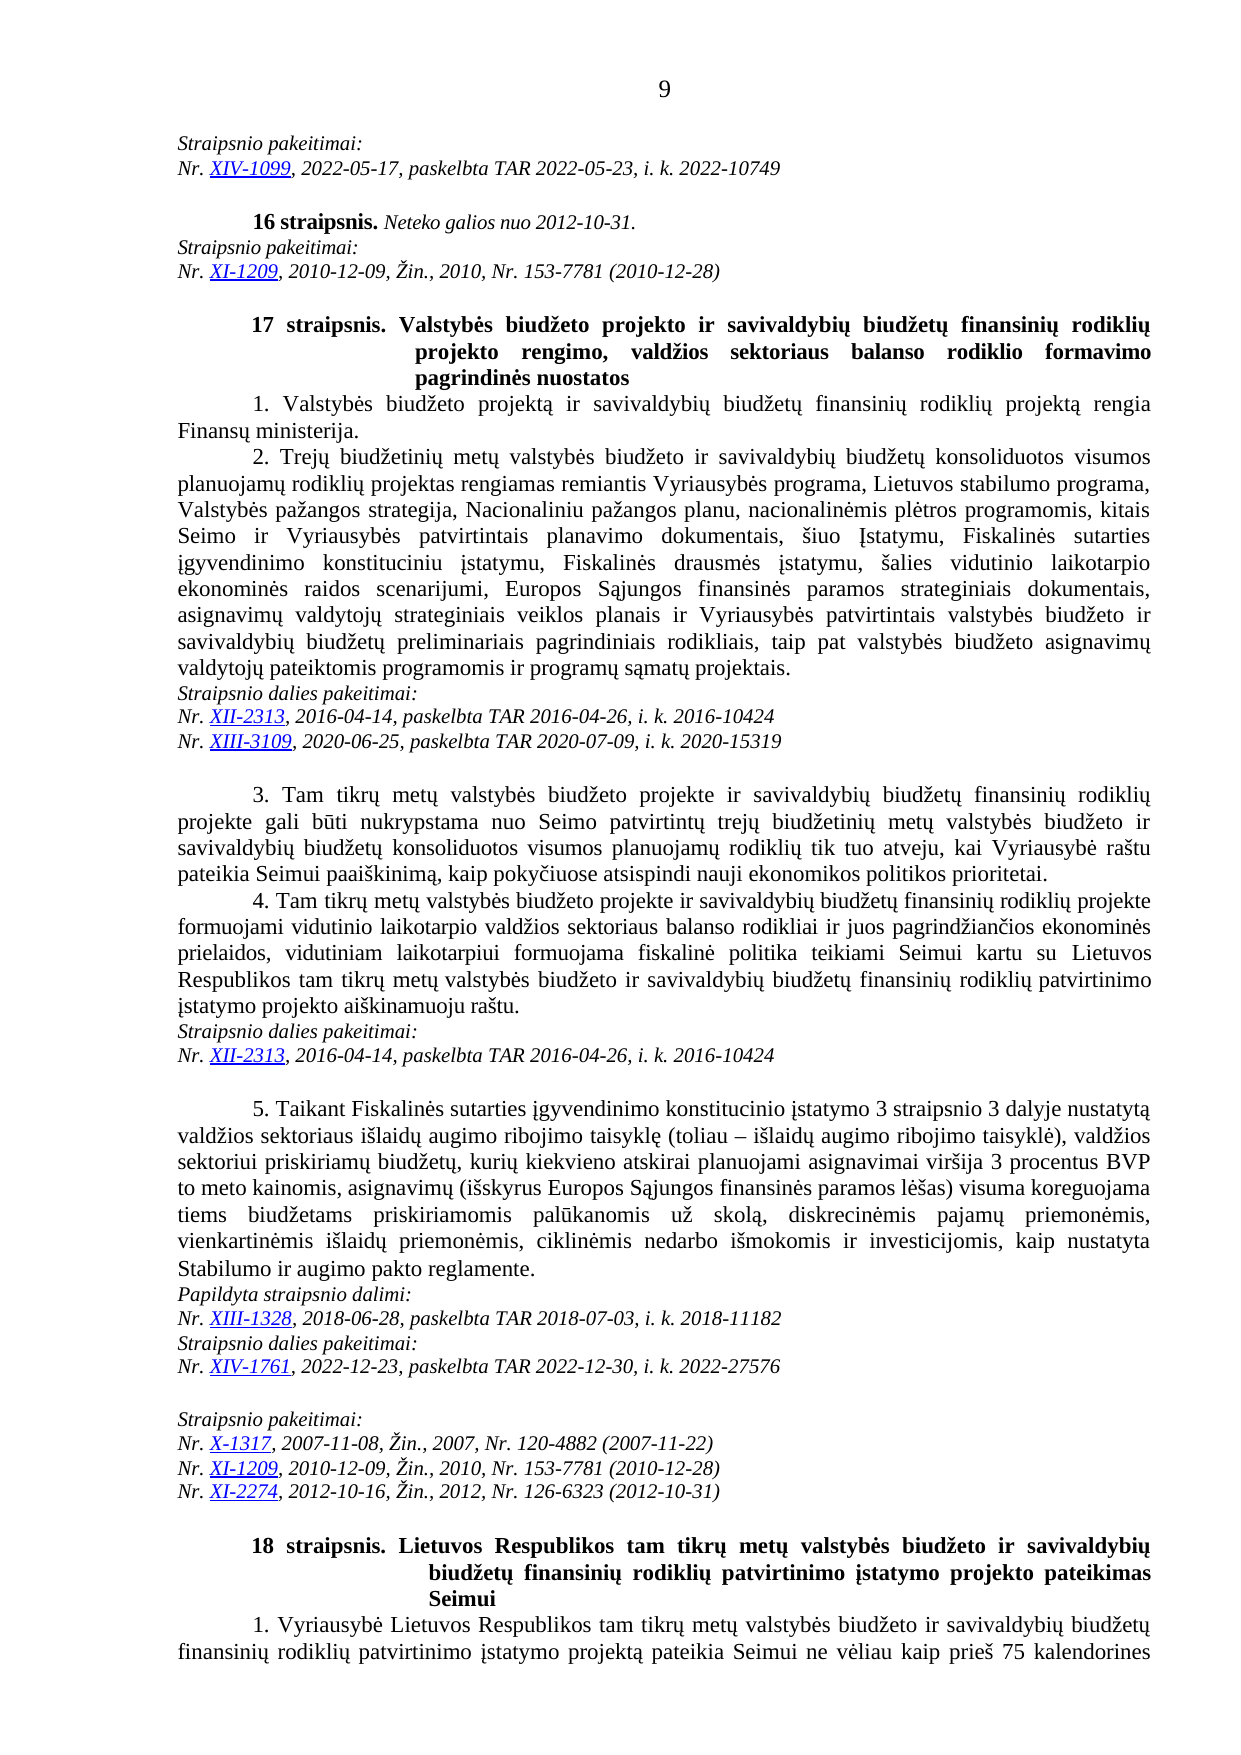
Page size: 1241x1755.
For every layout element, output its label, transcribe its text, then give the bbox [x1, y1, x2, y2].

text 5. Taikant Fiskalinės sutarties įgyvendinimo konstitucinio įstatymo 3 straipsnio 3 dalyje nustatytą valdžios sektoriaus išlaidų augimo ribojimo taisyklę (toliau – išlaidų augimo ribojimo taisyklė), valdžios sektoriui priskiriamų biudžetų, kurių kiekvieno atskirai planuojami asignavimai viršija 3 procentus BVP to meto kainomis, asignavimų (išskyrus Europos Sąjungos finansinės paramos lėšas) visuma koreguojama tiems biudžetams priskiriamomis palūkanomis už skolą, diskrecinėmis pajamų priemonėmis, vienkartinėmis išlaidų priemonėmis, ciklinėmis nedarbo išmokomis ir investicijomis, kaip nustatyta Stabilumo ir augimo pakto reglamente. [177, 1095, 1152, 1282]
text Nr. XIV-1099, 2022-05-17, paskelbta TAR 2022-05-23, i. k. 2022-10749 [177, 155, 1152, 179]
text Straipsnio dalies pakeitimai: [177, 680, 1152, 704]
text 18 straipsnis. Lietuvos Respublikos tam tikrų metų valstybės biudžeto ir savivaldybių biudžetų finansinių rodiklių patvirtinimo įstatymo projekto pateikimas Seimui [251, 1532, 1152, 1611]
text Straipsnio pakeitimai: [177, 234, 1152, 259]
text Nr. XII-2313, 2016-04-14, paskelbta TAR 2016-04-26, i. k. 2016-10424 [177, 704, 1152, 728]
text 16 straipsnis. Neteko galios nuo 2012-10-31. [177, 208, 1152, 234]
text 2. Trejų biudžetinių metų valstybės biudžeto ir savivaldybių biudžetų konsoliduotos visumos planuojamų rodiklių projektas rengiamas remiantis Vyriausybės programa, Lietuvos stabilumo programa, Valstybės pažangos strategija, Nacionaliniu pažangos planu, nacionalinėmis plėtros programomis, kitais Seimo ir Vyriausybės patvirtintais planavimo dokumentais, šiuo Įstatymu, Fiskalinės sutarties įgyvendinimo konstituciniu įstatymu, Fiskalinės drausmės įstatymu, šalies vidutinio laikotarpio ekonominės raidos scenarijumi, Europos Sąjungos finansinės paramos strateginiais dokumentais, asignavimų valdytojų strateginiais veiklos planais ir Vyriausybės patvirtintais valstybės biudžeto ir savivaldybių biudžetų preliminariais pagrindiniais rodikliais, taip pat valstybės biudžeto asignavimų valdytojų pateiktomis programomis ir programų sąmatų projektais. [177, 443, 1152, 680]
text Nr. XIII-1328, 2018-06-28, paskelbta TAR 2018-07-03, i. k. 2018-11182 [177, 1306, 1152, 1330]
text 1. Valstybės biudžeto projektą ir savivaldybių biudžetų finansinių rodiklių projektą rengia Finansų ministerija. [177, 391, 1152, 443]
text Nr. XIV-1761, 2022-12-23, paskelbta TAR 2022-12-30, i. k. 2022-27576 [177, 1354, 1152, 1378]
text Straipsnio dalies pakeitimai: [177, 1330, 1152, 1354]
text 4. Tam tikrų metų valstybės biudžeto projekte ir savivaldybių biudžetų finansinių rodiklių projekte formuojami vidutinio laikotarpio valdžios sektoriaus balanso rodikliai ir juos pagrindžiančios ekonominės prielaidos, vidutiniam laikotarpiui formuojama fiskalinė politika teikiami Seimui kartu su Lietuvos Respublikos tam tikrų metų valstybės biudžeto ir savivaldybių biudžetų finansinių rodiklių patvirtinimo įstatymo projekto aiškinamuoju raštu. [177, 887, 1152, 1018]
text Nr. XI-2274, 2012-10-16, Žin., 2012, Nr. 126-6323 (2012-10-31) [177, 1479, 1152, 1503]
text Papildyta straipsnio dalimi: [177, 1282, 1152, 1306]
text Nr. XI-1209, 2010-12-09, Žin., 2010, Nr. 153-7781 (2010-12-28) [177, 259, 1152, 283]
text 17 straipsnis. Valstybės biudžeto projekto ir savivaldybių biudžetų finansinių rodiklių projekto rengimo, valdžios sektoriaus balanso rodiklio formavimo pagrindinės nuostatos [251, 311, 1152, 391]
text Straipsnio dalies pakeitimai: [177, 1018, 1152, 1043]
text Nr. X-1317, 2007-11-08, Žin., 2007, Nr. 120-4882 (2007-11-22) [177, 1431, 1152, 1455]
text Nr. XIII-3109, 2020-06-25, paskelbta TAR 2020-07-09, i. k. 2020-15319 [177, 728, 1152, 753]
text 1. Vyriausybė Lietuvos Respublikos tam tikrų metų valstybės biudžeto ir savivaldybių biudžetų finansinių rodiklių patvirtinimo įstatymo projektą pateikia Seimui ne vėliau kaip prieš 75 kalendorines [177, 1611, 1152, 1664]
text 3. Tam tikrų metų valstybės biudžeto projekte ir savivaldybių biudžetų finansinių rodiklių projekte gali būti nukrypstama nuo Seimo patvirtintų trejų biudžetinių metų valstybės biudžeto ir savivaldybių biudžetų konsoliduotos visumos planuojamų rodiklių tik tuo atveju, kai Vyriausybė raštu pateikia Seimui paaiškinimą, kaip pokyčiuose atsispindi nauji ekonomikos politikos prioritetai. [177, 781, 1152, 887]
text Straipsnio pakeitimai: [177, 1407, 1152, 1431]
text Straipsnio pakeitimai: [177, 131, 1152, 155]
text Nr. XI-1209, 2010-12-09, Žin., 2010, Nr. 153-7781 (2010-12-28) [177, 1455, 1152, 1479]
text Nr. XII-2313, 2016-04-14, paskelbta TAR 2016-04-26, i. k. 2016-10424 [177, 1043, 1152, 1067]
